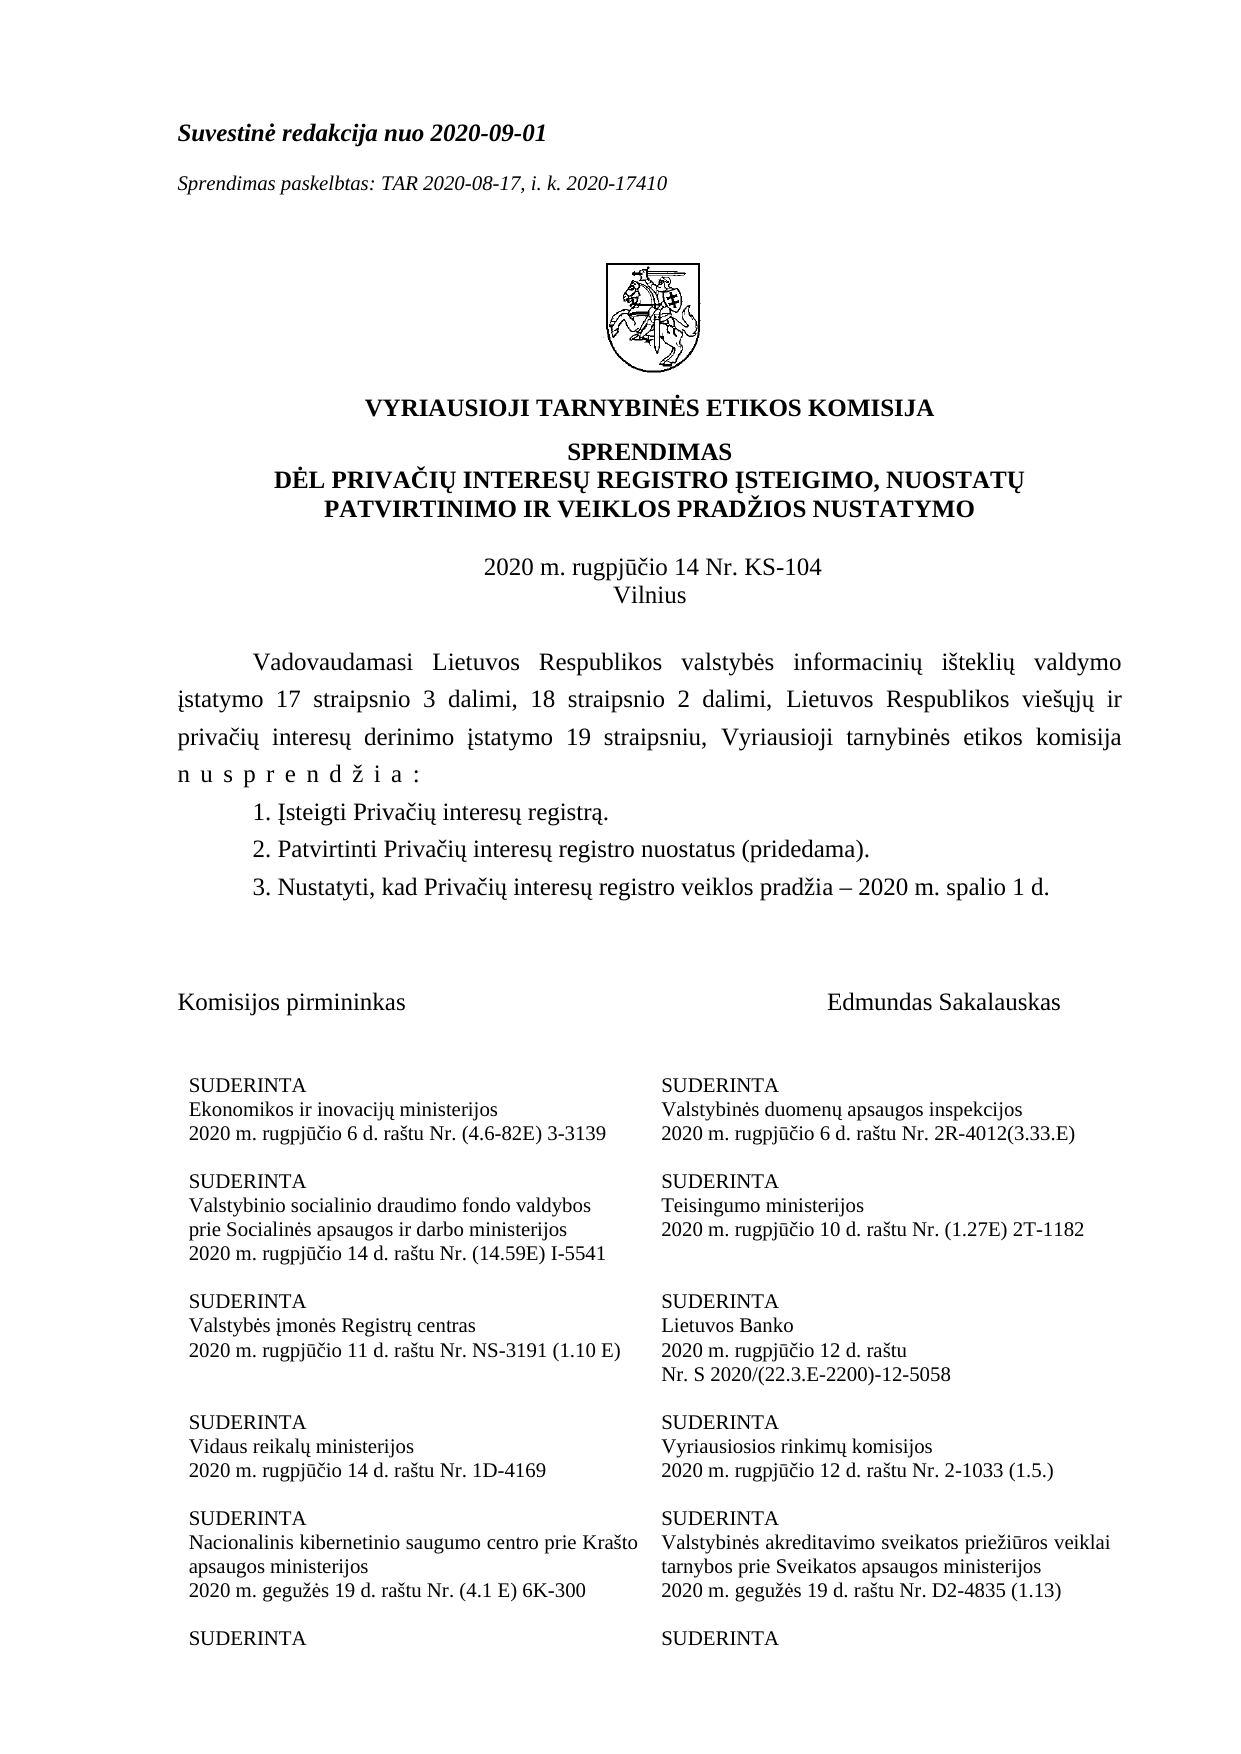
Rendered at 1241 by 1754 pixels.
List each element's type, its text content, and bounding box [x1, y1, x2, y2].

text VYRIAUSIOJI TARNYBINĖS ETIKOS KOMISIJA [177, 393, 1122, 422]
table_cell SUDERINTA Lietuvos Banko 2020 m. rugpjūčio 12 d. raštu Nr. S 2020/(22.3.E-2200)-12-5058 [650, 1289, 1122, 1410]
text Vadovaudamasi Lietuvos Respublikos valstybės informacinių išteklių valdymo įstatymo 17 straipsnio 3 dalimi, 18 straipsnio 2 dalimi, Lietuvos Respublikos viešųjų ir privačių interesų derinimo įstatymo 19 straipsniu, Vyriausioji tarnybinės etikos komisija nusprendžia: [177, 638, 1122, 788]
table_cell SUDERINTA Valstybės įmonės Registrų centras 2020 m. rugpjūčio 11 d. raštu Nr. NS-3191 (1.10 E) [177, 1289, 650, 1410]
table_header SUDERINTA Ekonomikos ir inovacijų ministerijos 2020 m. rugpjūčio 6 d. raštu Nr. (4.6-82E) 3-3139 [177, 1073, 650, 1169]
table_cell SUDERINTA Vidaus reikalų ministerijos 2020 m. rugpjūčio 14 d. raštu Nr. 1D-4169 [177, 1410, 650, 1506]
text Sprendimas paskelbtas: TAR 2020-08-17, i. k. 2020-17410 [177, 171, 1122, 195]
table_cell SUDERINTA Valstybinio socialinio draudimo fondo valdybos prie Socialinės apsaugos ir darbo ministerijos 2020 m. rugpjūčio 14 d. raštu Nr. (14.59E) I-5541 [177, 1169, 650, 1289]
table_cell SUDERINTA Vyriausiosios rinkimų komisijos 2020 m. rugpjūčio 12 d. raštu Nr. 2-1033 (1.5.) [650, 1410, 1122, 1506]
table_cell SUDERINTA [650, 1626, 1122, 1650]
text 3. Nustatyti, kad Privačių interesų registro veiklos pradžia – 2020 m. spalio 1 d. [177, 863, 1122, 900]
text 2020 m. rugpjūčio 14 Nr. KS-104 [177, 552, 1122, 580]
text Vilnius [177, 580, 1122, 609]
table_cell SUDERINTA Teisingumo ministerijos 2020 m. rugpjūčio 10 d. raštu Nr. (1.27E) 2T-1182 [650, 1169, 1122, 1289]
table_cell SUDERINTA Valstybinės akreditavimo sveikatos priežiūros veiklai tarnybos prie Sveikatos apsaugos ministerijos 2020 m. gegužės 19 d. raštu Nr. D2-4835 (1.13) [650, 1506, 1122, 1626]
text 2. Patvirtinti Privačių interesų registro nuostatus (pridedama). [177, 825, 1122, 863]
text Dėl Privačių interesų registro įsteigimo, nuostatų patvirtinimo ir veiklos pradžios nustatymo [177, 465, 1122, 523]
table_cell SUDERINTA Nacionalinis kibernetinio saugumo centro prie Krašto apsaugos ministerijos 2020 m. gegužės 19 d. raštu Nr. (4.1 E) 6K-300 [177, 1506, 650, 1626]
table_header SUDERINTA Valstybinės duomenų apsaugos inspekcijos 2020 m. rugpjūčio 6 d. raštu Nr. 2R-4012(3.33.E) [650, 1073, 1122, 1169]
text Komisijos pirmininkas Edmundas Sakalauskas [177, 987, 1122, 1015]
text 1. Įsteigti Privačių interesų registrą. [177, 788, 1122, 825]
text SPRENDIMAS [177, 437, 1122, 465]
text Suvestinė redakcija nuo 2020-09-01 [177, 118, 1122, 147]
table_cell SUDERINTA [177, 1626, 650, 1650]
